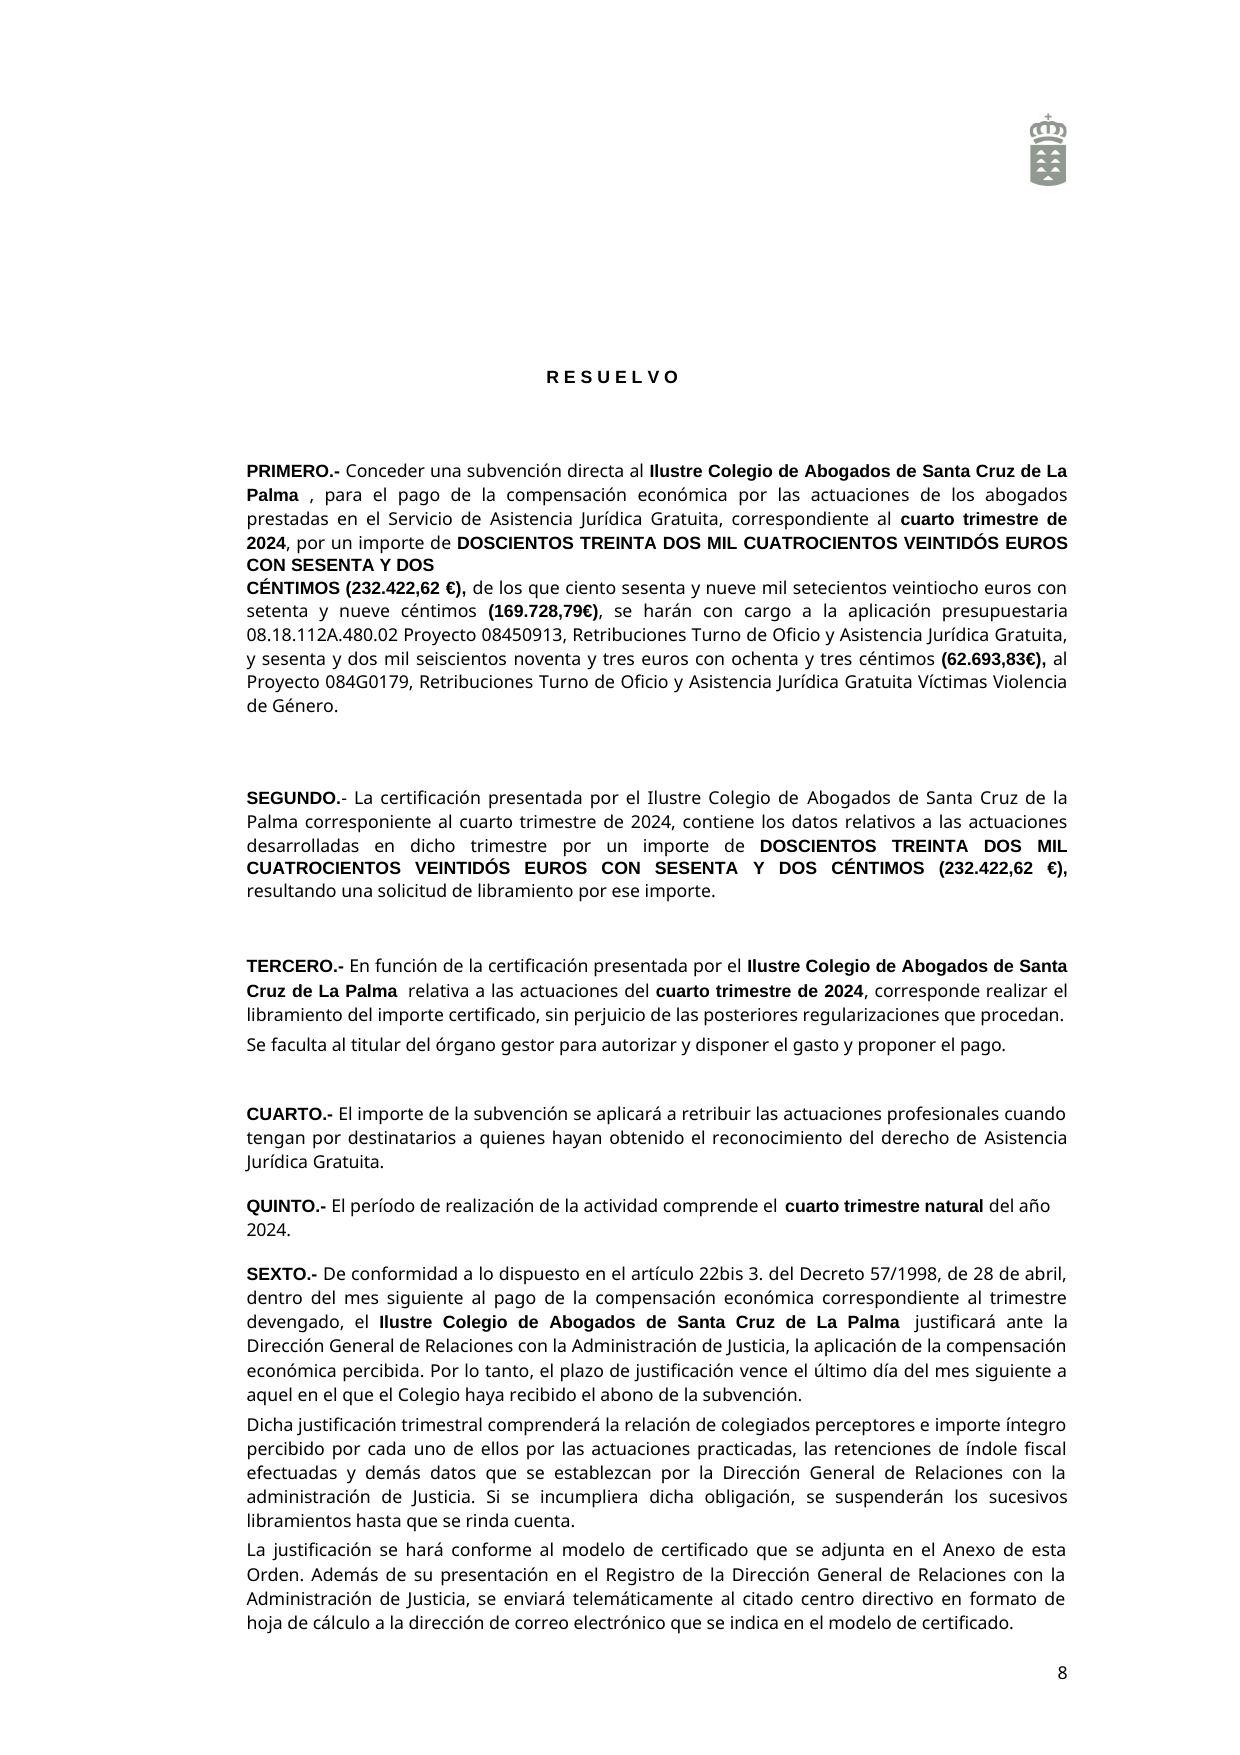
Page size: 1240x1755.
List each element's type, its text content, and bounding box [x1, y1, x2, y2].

text 8 [241, 1660, 1068, 1684]
text CÉNTIMOS (232.422,62 €), de los que ciento sesenta y nueve mil setecientos veintiocho euros con setenta y nueve céntimos (169.728,79€), se harán con cargo a la aplicación presupuestaria 08.18.112A.480.02 Proyecto 08450913, Retribuciones Turno de Oficio y Asistencia Jurídica Gratuita, y sesenta y dos mil seiscientos noventa y tres euros con ochenta y tres céntimos (62.693,83€), al Proyecto 084G0179, Retribuciones Turno de Oficio y Asistencia Jurídica Gratuita Víctimas Violencia de Género. [246, 575, 1068, 718]
text PRIMERO.- Conceder una subvención directa al Ilustre Colegio de Abogados de Santa Cruz de La Palma , para el pago de la compensación económica por las actuaciones de los abogados prestadas en el Servicio de Asistencia Jurídica Gratuita, correspondiente al cuarto trimestre de 2024, por un importe de DOSCIENTOS TREINTA DOS MIL CUATROCIENTOS VEINTIDÓS EUROS CON SESENTA Y DOS [246, 458, 1068, 575]
text SEGUNDO.- La certificación presentada por el Ilustre Colegio de Abogados de Santa Cruz de la Palma corresponiente al cuarto trimestre de 2024, contiene los datos relativos a las actuaciones desarrolladas en dicho trimestre por un importe de DOSCIENTOS TREINTA DOS MIL CUATROCIENTOS VEINTIDÓS EUROS CON SESENTA Y DOS CÉNTIMOS (232.422,62 €), resultando una solicitud de libramiento por ese importe. [246, 786, 1068, 903]
text CUARTO.- El importe de la subvención se aplicará a retribuir las actuaciones profesionales cuando tengan por destinatarios a quienes hayan obtenido el reconocimiento del derecho de Asistencia Jurídica Gratuita. [246, 1101, 1067, 1173]
text SEXTO.- De conformidad a lo dispuesto en el artículo 22bis 3. del Decreto 57/1998, de 28 de abril, dentro del mes siguiente al pago de la compensación económica correspondiente al trimestre devengado, el Ilustre Colegio de Abogados de Santa Cruz de La Palma justificará ante la Dirección General de Relaciones con la Administración de Justicia, la aplicación de la compensación económica percibida. Por lo tanto, el plazo de justificación vence el último día del mes siguiente a aquel en el que el Colegio haya recibido el abono de la subvención. [246, 1261, 1068, 1406]
text La justificación se hará conforme al modelo de certificado que se adjunta en el Anexo de esta Orden. Además de su presentación en el Registro de la Dirección General de Relaciones con la Administración de Justicia, se enviará telemáticamente al citado centro directivo en formato de hoja de cálculo a la dirección de correo electrónico que se indica en el modelo de certificado. [246, 1538, 1067, 1634]
text Dicha justificación trimestral comprenderá la relación de colegiados perceptores e importe íntegro percibido por cada uno de ellos por las actuaciones practicadas, las retenciones de índole fiscal efectuadas y demás datos que se establezcan por la Dirección General de Relaciones con la administración de Justicia. Si se incumpliera dicha obligación, se suspenderán los sucesivos libramientos hasta que se rinda cuenta. [246, 1412, 1068, 1533]
text TERCERO.- En función de la certificación presentada por el Ilustre Colegio de Abogados de Santa Cruz de La Palma relativa a las actuaciones del cuarto trimestre de 2024, corresponde realizar el libramiento del importe certificado, sin perjuicio de las posteriores regularizaciones que procedan. [246, 954, 1068, 1026]
text QUINTO.- El período de realización de la actividad comprende el cuarto trimestre natural del año 2024. [246, 1193, 1067, 1242]
subtitle R E S U E L V O [59, 367, 1166, 387]
text Se faculta al titular del órgano gestor para autorizar y disponer el gasto y proponer el pago. [246, 1033, 1181, 1057]
